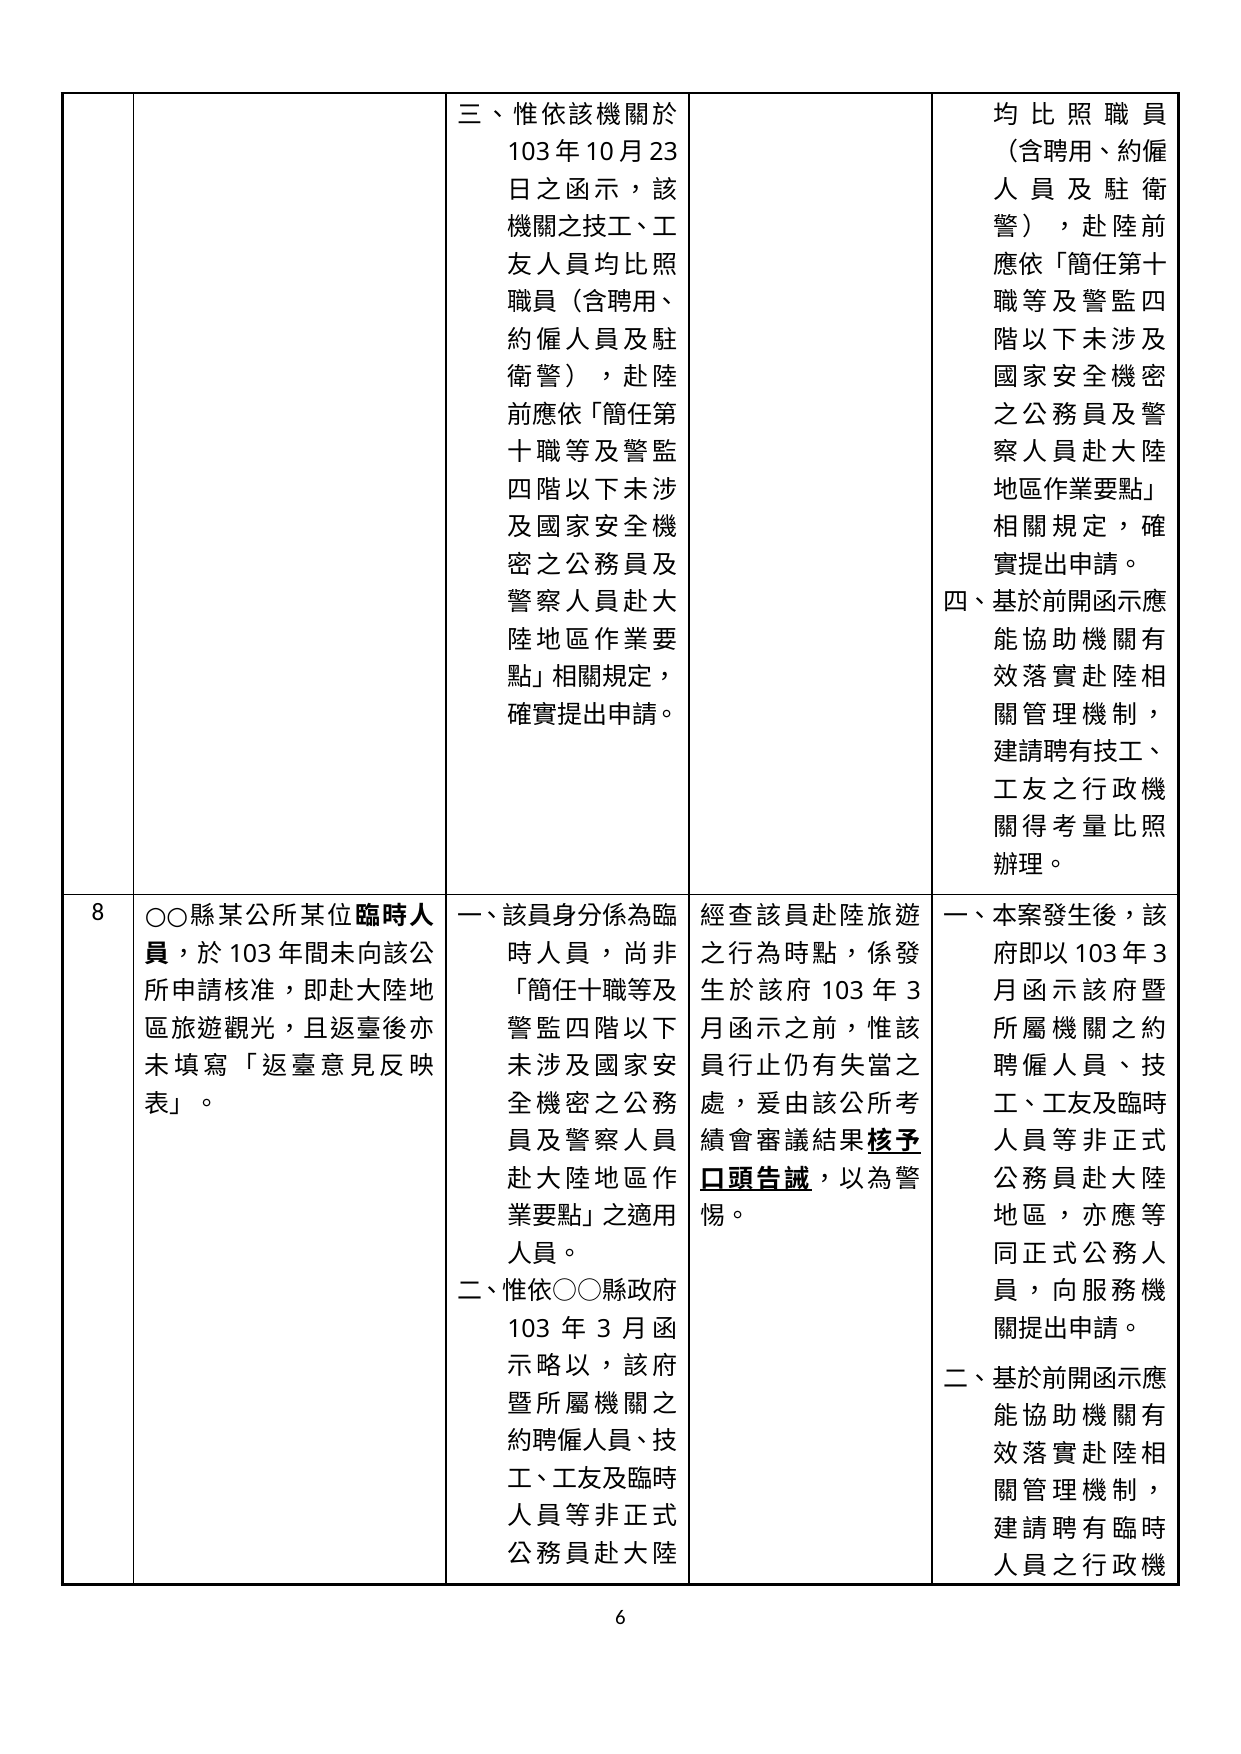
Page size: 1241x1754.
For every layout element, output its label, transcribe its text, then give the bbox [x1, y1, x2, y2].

table_cell ○○縣某公所某位臨時人員，於103年間未向該公所申請核准，即赴大陸地區旅遊觀光，且返臺後亦未填寫「返臺意見反映表」。 [134, 895, 445, 1583]
table_cell 8 [64, 895, 133, 1583]
table_cell [690, 94, 931, 893]
table_cell 均比照職員（含聘用、約僱人員及駐衛警），赴陸前應依「簡任第十職等及警監四階以下未涉及國家安全機密之公務員及警察人員赴大陸地區作業要點」相關規定，確實提出申請。 四、基於前開函示應能協助機關有效落實赴陸相關管理機制，建請聘有技工、工友之行政機關得考量比照辦理。 [933, 94, 1177, 893]
table_cell 經查該員赴陸旅遊之行為時點，係發生於該府103年3月函示之前，惟該員行止仍有失當之處，爰由該公所考績會審議結果核予口頭告誡，以為警惕。 [690, 895, 931, 1583]
table_cell [134, 94, 445, 893]
table_cell 一、該員身分係為臨時人員，尚非「簡任十職等及警監四階以下未涉及國家安全機密之公務員及警察人員赴大陸地區作業要點」之適用人員。 二、惟依○○縣政府103年3月函示略以，該府暨所屬機關之約聘僱人員、技工、工友及臨時人員等非正式公務員赴大陸 [447, 895, 688, 1583]
table_cell 一、本案發生後，該府即以103年3月函示該府暨所屬機關之約聘僱人員、技工、工友及臨時人員等非正式公務員赴大陸地區，亦應等同正式公務人員，向服務機關提出申請。 二、基於前開函示應能協助機關有效落實赴陸相關管理機制，建請聘有臨時人員之行政機 [933, 895, 1177, 1583]
table_cell 三、惟依該機關於103年10月23日之函示，該機關之技工、工友人員均比照職員（含聘用、約僱人員及駐衛警），赴陸前應依「簡任第十職等及警監四階以下未涉及國家安全機密之公務員及警察人員赴大陸地區作業要點」相關規定，確實提出申請。 [447, 94, 688, 893]
table_cell [64, 94, 133, 893]
